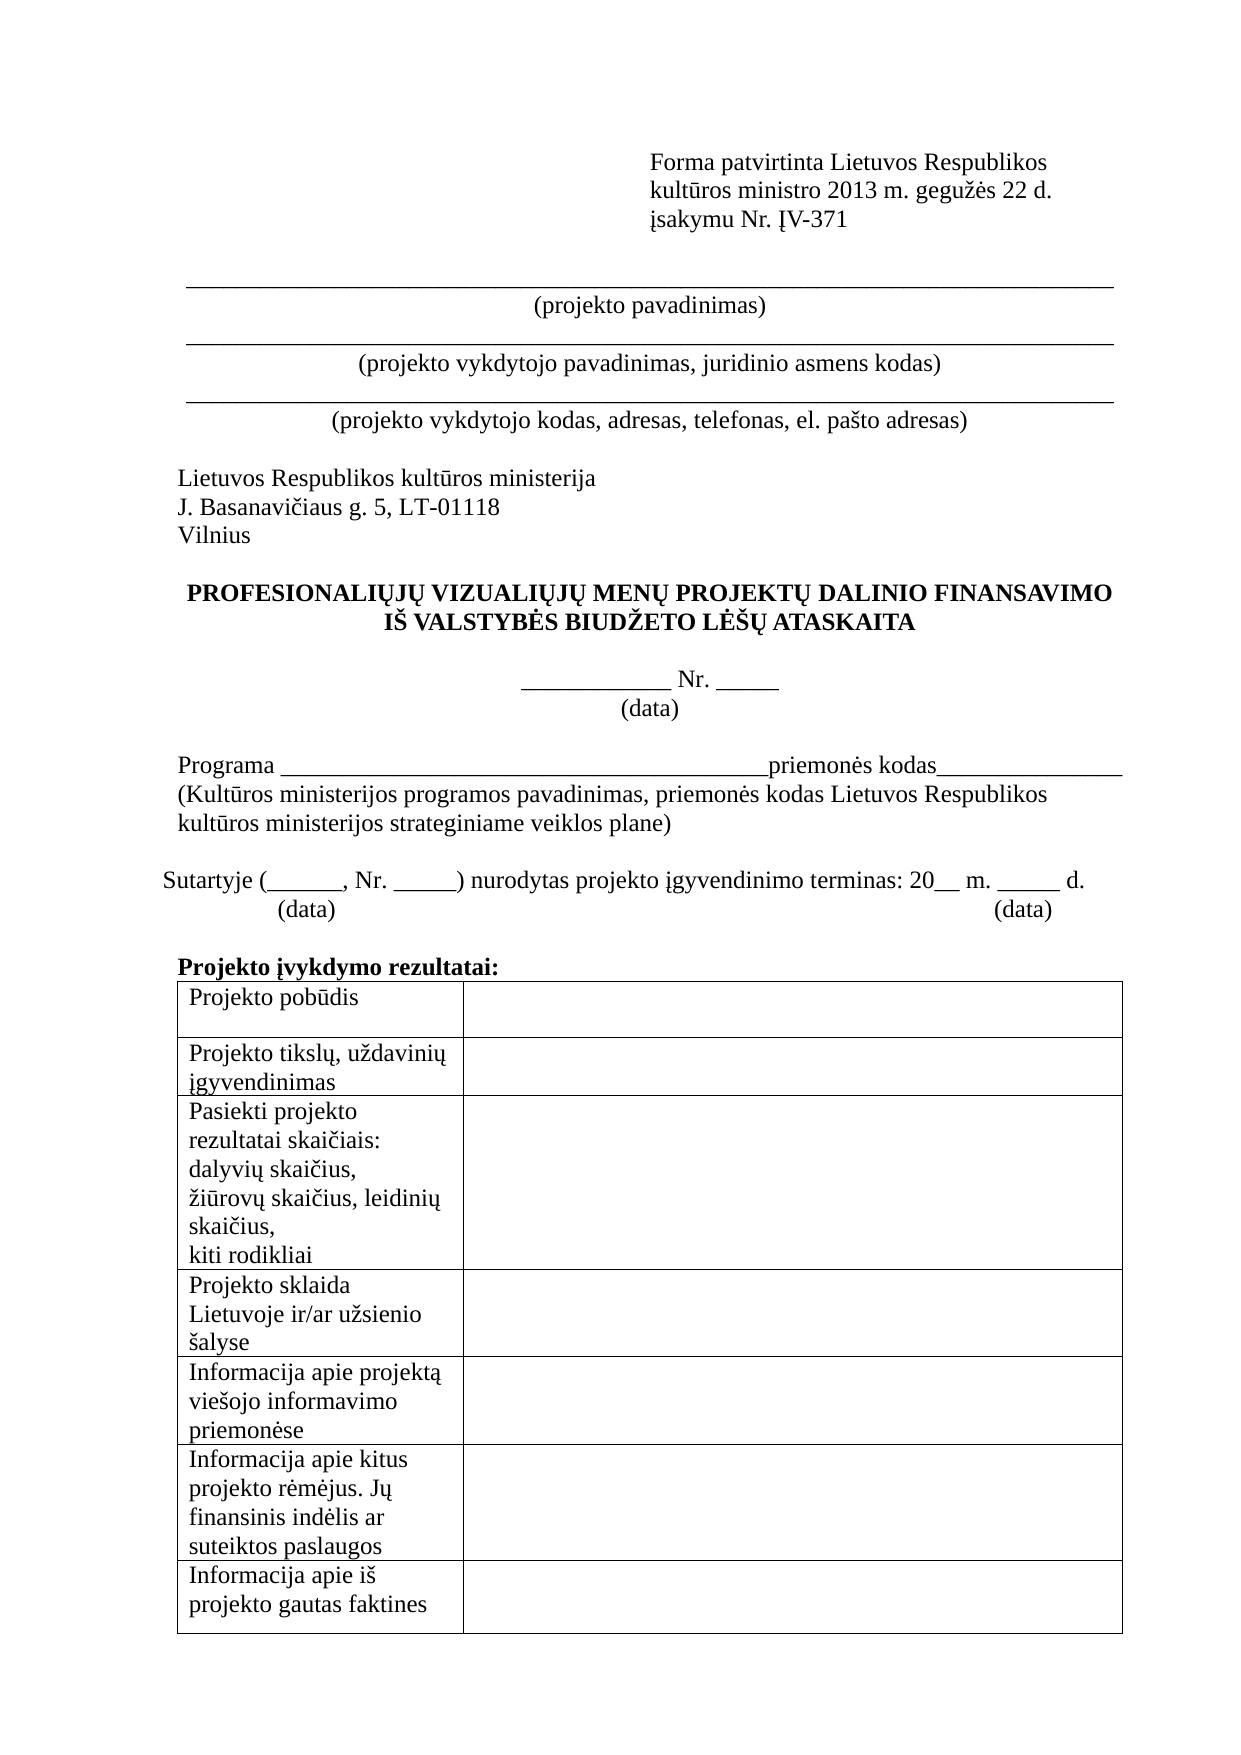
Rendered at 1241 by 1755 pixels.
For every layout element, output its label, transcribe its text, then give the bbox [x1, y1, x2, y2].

table_cell Pasiekti projekto rezultatai skaičiais: dalyvių skaičius, žiūrovų skaičius, leidinių skaičius, kiti rodikliai [178, 1096, 463, 1269]
text (projekto pavadinimas) [177, 291, 1122, 319]
table_header [464, 982, 1122, 1037]
text Forma patvirtinta Lietuvos Respublikos kultūros ministro 2013 m. gegužės 22 d. įsakymu Nr. ĮV-371 [649, 147, 1122, 233]
table_cell Informacija apie iš projekto gautas faktines [178, 1561, 463, 1633]
text (projekto vykdytojo pavadinimas, juridinio asmens kodas) [177, 348, 1122, 377]
table_cell [464, 1038, 1122, 1095]
table_cell Informacija apie projektą viešojo informavimo priemonėse [178, 1357, 463, 1443]
text (data) (data) [277, 894, 1122, 923]
text Programa _______________________________________priemonės kodas [177, 751, 1122, 779]
text profesionaliųjų vizualiųjų menų projektų DALINIO FINANSAVIMO IŠ VALSTYBĖS BIUDŽETO LĖŠŲ ATASKAITA [177, 578, 1122, 636]
text Lietuvos Respublikos kultūros ministerija [177, 463, 1122, 492]
text Vilnius [177, 521, 1122, 549]
table_cell [464, 1096, 1122, 1269]
table_cell [464, 1561, 1122, 1633]
table_cell Projekto tikslų, uždavinių įgyvendinimas [178, 1038, 463, 1095]
text J. Basanavičiaus g. 5, LT-01118 [177, 492, 1122, 521]
text _ [177, 262, 1122, 291]
text ____________ Nr. _____ [177, 664, 1122, 693]
text _ [177, 377, 1122, 406]
text Sutartyje (______, Nr. _____) nurodytas projekto įgyvendinimo terminas: 20__ m. _____ d. [162, 866, 1122, 894]
text Projekto įvykdymo rezultatai: [177, 952, 1122, 981]
text (data) [177, 693, 1122, 722]
text (Kultūros ministerijos programos pavadinimas, priemonės kodas Lietuvos Respublikos kultūros ministerijos strateginiame veiklos plane) [177, 779, 1122, 837]
text (projekto vykdytojo kodas, adresas, telefonas, el. pašto adresas) [177, 406, 1122, 434]
text _ [177, 319, 1122, 348]
table_cell [464, 1270, 1122, 1356]
table_cell Informacija apie kitus projekto rėmėjus. Jų finansinis indėlis ar suteiktos paslaugos [178, 1445, 463, 1559]
table_cell [464, 1445, 1122, 1559]
table_cell [464, 1357, 1122, 1443]
table_header Projekto pobūdis [178, 982, 463, 1037]
table_cell Projekto sklaida Lietuvoje ir/ar užsienio šalyse [178, 1270, 463, 1356]
